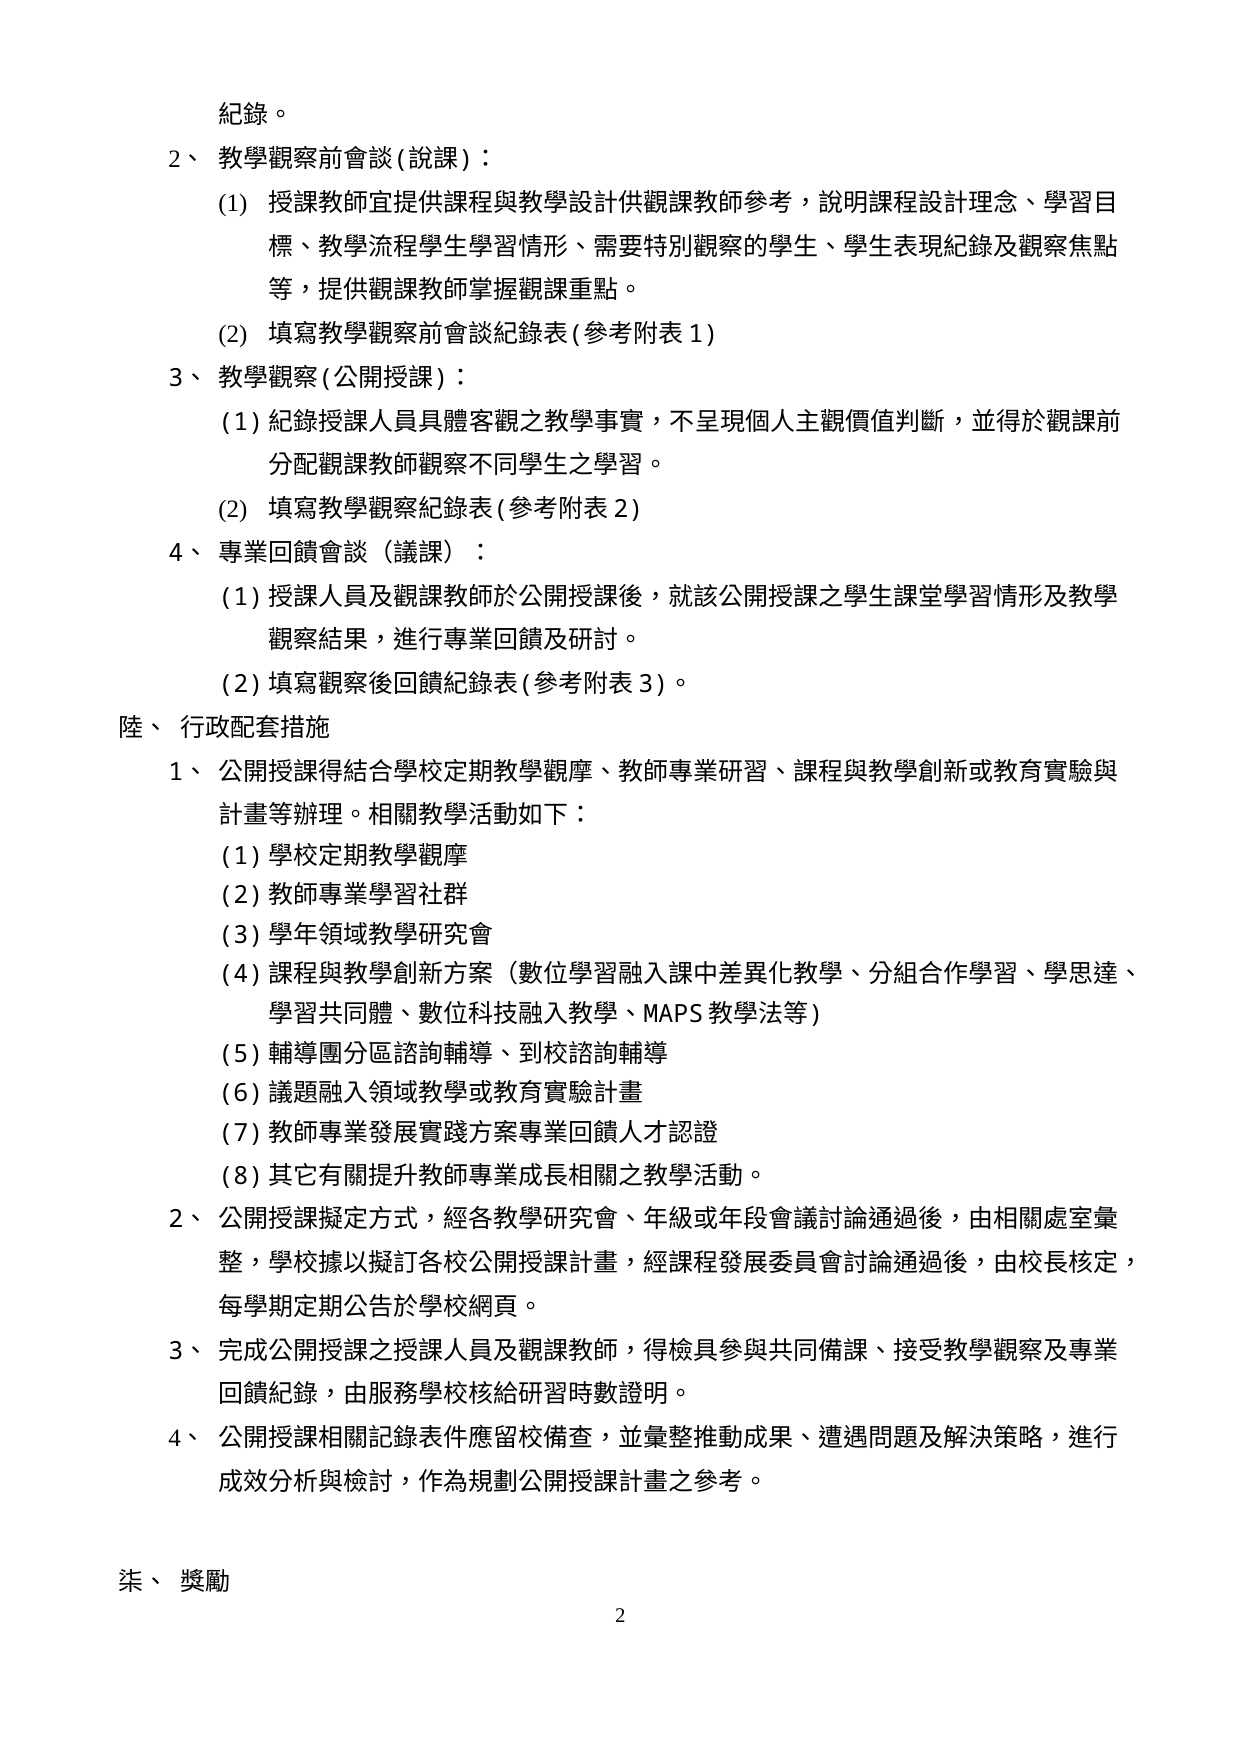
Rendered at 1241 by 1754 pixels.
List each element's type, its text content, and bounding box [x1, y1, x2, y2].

list 填寫觀察後回饋紀錄表(參考附表3)。 [218, 657, 1122, 701]
list 議題融入領域教學或教育實驗計畫 [218, 1070, 1122, 1109]
list 授課教師宜提供課程與教學設計供觀課教師參考，說明課程設計理念、學習目標、教學流程學生學習情形、需要特別觀察的學生、學生表現紀錄及觀察焦點等，提供觀課教師掌握觀課重點。 [218, 176, 1122, 307]
list 教學觀察前會談(說課)： [168, 132, 1122, 176]
list 公開授課得結合學校定期教學觀摩、教師專業研習、課程與教學創新或教育實驗與計畫等辦理。相關教學活動如下： [168, 745, 1122, 832]
list 填寫教學觀察紀錄表(參考附表2) [218, 482, 1122, 526]
list 專業回饋會談（議課）： [168, 526, 1122, 570]
list 教師專業學習社群 [218, 872, 1122, 912]
list 授課人員及觀課教師於公開授課後，就該公開授課之學生課堂學習情形及教學觀察結果，進行專業回饋及研討。 [218, 570, 1122, 657]
list 輔導團分區諮詢輔導、到校諮詢輔導 [218, 1030, 1122, 1070]
list 課程與教學創新方案（數位學習融入課中差異化教學、分組合作學習、學思達、學習共同體、數位科技融入教學、MAPS教學法等) [218, 951, 1122, 1030]
list 其它有關提升教師專業成長相關之教學活動。 [218, 1149, 1122, 1193]
list 公開授課相關記錄表件應留校備查，並彙整推動成果、遭遇問題及解決策略，進行成效分析與檢討，作為規劃公開授課計畫之參考。 [168, 1412, 1122, 1499]
list 公開授課擬定方式，經各教學研究會、年級或年段會議討論通過後，由相關處室彙整，學校據以擬訂各校公開授課計畫，經課程發展委員會討論通過後，由校長核定，每學期定期公告於學校網頁。 [168, 1193, 1122, 1324]
list 教學觀察(公開授課)： [168, 351, 1122, 395]
list 完成公開授課之授課人員及觀課教師，得檢具參與共同備課、接受教學觀察及專業回饋紀錄，由服務學校核給研習時數證明。 [168, 1324, 1122, 1412]
list 學年領域教學研究會 [218, 912, 1122, 951]
list 共同備課：授課人員於公開授課前，於領域教學研究會、學年會議或專業學習社群進行課程前的討論與分享，落實以學生學習為主體的教學法，需有備課紀錄或影像紀錄。 [168, 89, 1122, 132]
list 學校定期教學觀摩 [218, 832, 1122, 872]
list 填寫教學觀察前會談紀錄表(參考附表1) [218, 307, 1122, 351]
list 教師專業發展實踐方案專業回饋人才認證 [218, 1109, 1122, 1149]
list 行政配套措施 [118, 701, 1122, 745]
list 紀錄授課人員具體客觀之教學事實，不呈現個人主觀價值判斷，並得於觀課前分配觀課教師觀察不同學生之學習。 [218, 395, 1122, 482]
list 獎勵 [118, 1555, 1122, 1599]
